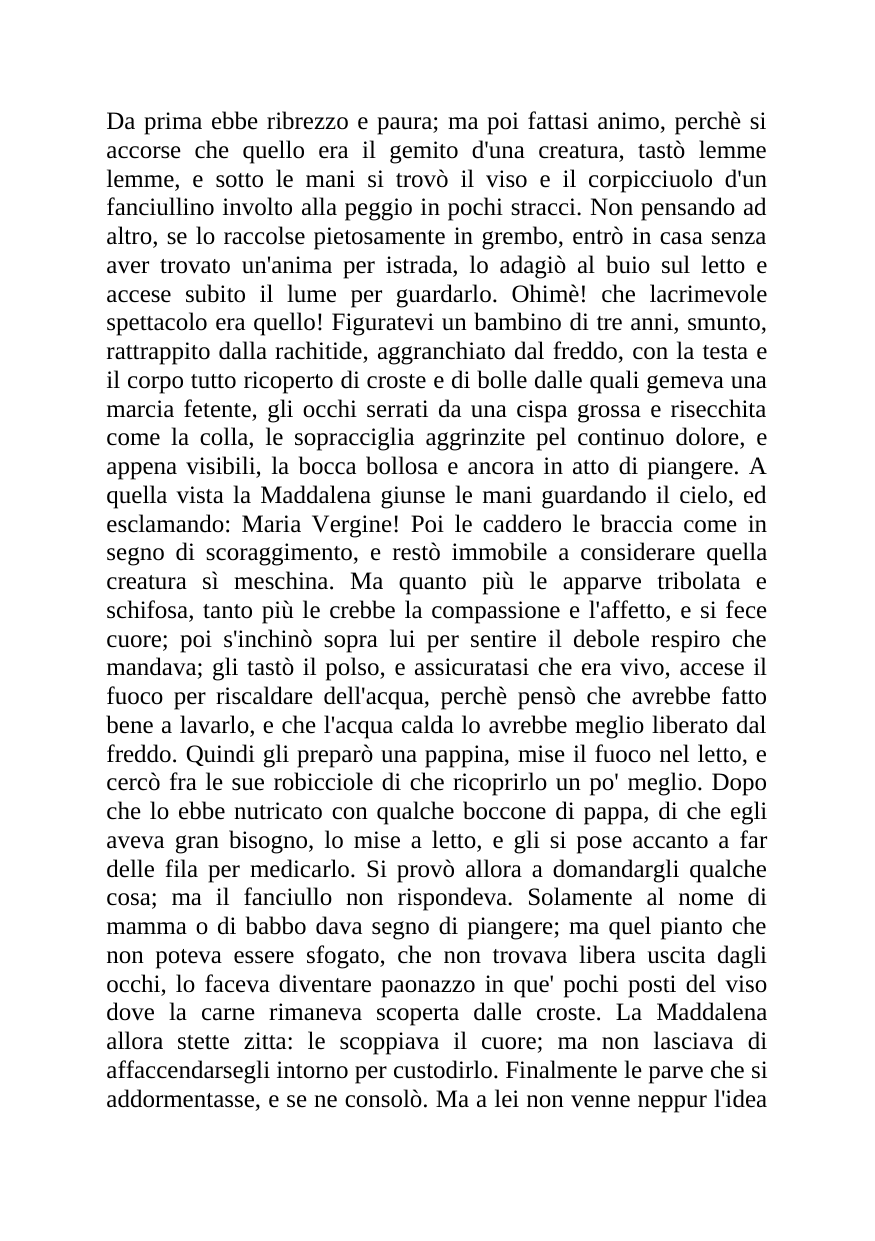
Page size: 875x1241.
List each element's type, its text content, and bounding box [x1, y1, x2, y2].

text Da prima ebbe ribrezzo e paura; ma poi fattasi animo, perchè si accorse che quello era il gemito d'una creatura, tastò lemme lemme, e sotto le mani si trovò il viso e il corpicciuolo d'un fanciullino involto alla peggio in pochi stracci. Non pensando ad altro, se lo raccolse pietosamente in grembo, entrò in casa senza aver trovato un'anima per istrada, lo adagiò al buio sul letto e accese subito il lume per guardarlo. Ohimè! che lacrimevole spettacolo era quello! Figuratevi un bambino di tre anni, smunto, rattrappito dalla rachitide, aggranchiato dal freddo, con la testa e il corpo tutto ricoperto di croste e di bolle dalle quali gemeva una marcia fetente, gli occhi serrati da una cispa grossa e risecchita come la colla, le sopracciglia aggrinzite pel continuo dolore, e appena visibili, la bocca bollosa e ancora in atto di piangere. A quella vista la Maddalena giunse le mani guardando il cielo, ed esclamando: Maria Vergine! Poi le caddero le braccia come in segno di scoraggimento, e restò immobile a considerare quella creatura sì meschina. Ma quanto più le apparve tribolata e schifosa, tanto più le crebbe la compassione e l'affetto, e si fece cuore; poi s'inchinò sopra lui per sentire il debole respiro che mandava; gli tastò il polso, e assicuratasi che era vivo, accese il fuoco per riscaldare dell'acqua, perchè pensò che avrebbe fatto bene a lavarlo, e che l'acqua calda lo avrebbe meglio liberato dal freddo. Quindi gli preparò una pappina, mise il fuoco nel letto, e cercò fra le sue robicciole di che ricoprirlo un po' meglio. Dopo che lo ebbe nutricato con qualche boccone di pappa, di che egli aveva gran bisogno, lo mise a letto, e gli si pose accanto a far delle fila per medicarlo. Si provò allora a domandargli qualche cosa; ma il fanciullo non rispondeva. Solamente al nome di mamma o di babbo dava segno di piangere; ma quel pianto che non poteva essere sfogato, che non trovava libera uscita dagli occhi, lo faceva diventare paonazzo in que' pochi posti del viso dove la carne rimaneva scoperta dalle croste. La Maddalena allora stette zitta: le scoppiava il cuore; ma non lasciava di affaccendarsegli intorno per custodirlo. Finalmente le parve che si addormentasse, e se ne consolò. Ma a lei non venne neppur l'idea [106, 106, 768, 1112]
